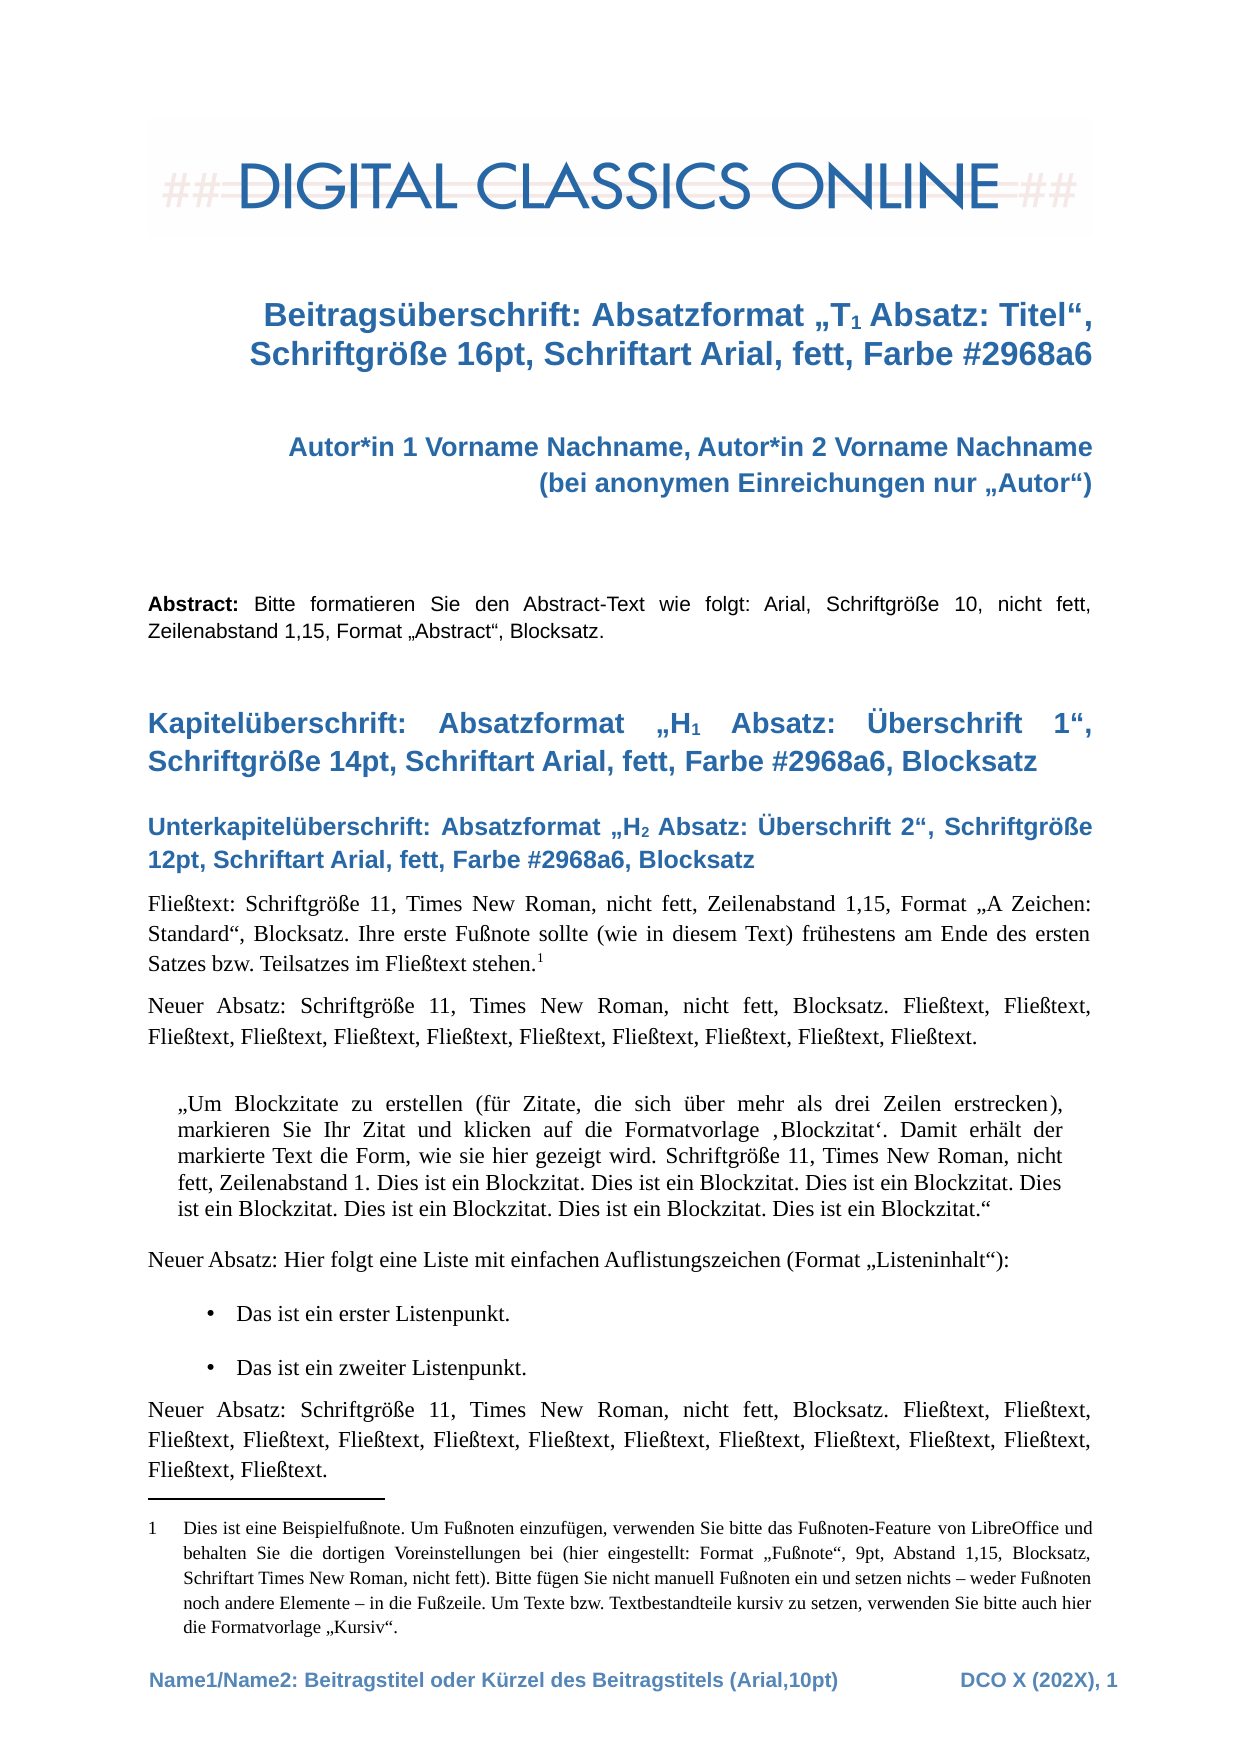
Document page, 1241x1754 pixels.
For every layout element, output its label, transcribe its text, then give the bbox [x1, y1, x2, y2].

title Beitragsüberschrift: Absatzformat „T1 Absatz: Titel“, Schriftgröße 16pt, Schriftart Arial, fett, Farbe #2968a6 [148, 295, 1093, 372]
subtitle Unterkapitelüberschrift: Absatzformat „H2 Absatz: Überschrift 2“, Schriftgröße 12pt, Schriftart Arial, fett, Farbe #2968a6, Blocksatz [148, 812, 1093, 874]
text Dies ist eine Beispielfußnote. Um Fußnoten einzufügen, verwenden Sie bitte das Fußnoten-Feature von LibreOffice und behalten Sie die dortigen Voreinstellungen bei (hier eingestellt: Format „Fußnote“, 9pt, Abstand 1,15, Blocksatz, Schriftart Times New Roman, nicht fett). Bitte fügen Sie nicht manuell Fußnoten ein und setzen nichts – weder Fußnoten noch andere Elemente – in die Fußzeile. Um Texte bzw. Textbestandteile kursiv zu setzen, verwenden Sie bitte auch hier die Formatvorlage „Kursiv“. [148, 1505, 1093, 1638]
text Neuer Absatz: Schriftgröße 11, Times New Roman, nicht fett, Blocksatz. Fließtext, Fließtext, Fließtext, Fließtext, Fließtext, Fließtext, Fließtext, Fließtext, Fließtext, Fließtext, Fließtext, Fließtext, Fließtext, Fließtext. [148, 1396, 1093, 1483]
text Fließtext: Schriftgröße 11, Times New Roman, nicht fett, Zeilenabstand 1,15, Format „A Zeichen: Standard“, Blocksatz. Ihre erste Fußnote sollte (wie in diesem Text) frühestens am Ende des ersten Satzes bzw. Teilsatzes im Fließtext stehen. [148, 890, 1093, 977]
subtitle Kapitelüberschrift: Absatzformat „H1 Absatz: Überschrift 1“, Schriftgröße 14pt, Schriftart Arial, fett, Farbe #2968a6, Blocksatz [148, 706, 1093, 778]
text Abstract: Bitte formatieren Sie den Abstract-Text wie folgt: Arial, Schriftgröße 10, nicht fett, Zeilenabstand 1,15, Format „Abstract“, Blocksatz. [148, 592, 1093, 643]
text Neuer Absatz: Hier folgt eine Liste mit einfachen Auflistungszeichen (Format „Listeninhalt“): [148, 1246, 1093, 1273]
list Das ist ein erster Listenpunkt. [207, 1300, 1093, 1327]
list Das ist ein zweiter Listenpunkt. [207, 1354, 1093, 1380]
text Autor*in 1 Vorname Nachname, Autor*in 2 Vorname Nachname (bei anonymen Einreichungen nur „Autor“) [148, 431, 1093, 498]
picture [147, 118, 1093, 237]
text Neuer Absatz: Schriftgröße 11, Times New Roman, nicht fett, Blocksatz. Fließtext, Fließtext, Fließtext, Fließtext, Fließtext, Fließtext, Fließtext, Fließtext, Fließtext, Fließtext, Fließtext. [148, 992, 1093, 1049]
text „Um Blockzitate zu erstellen (für Zitate, die sich über mehr als drei Zeilen erstrecken), markieren Sie Ihr Zitat und klicken auf die Formatvorlage ‚Blockzitat‘. Damit erhält der markierte Text die Form, wie sie hier gezeigt wird. Schriftgröße 11, Times New Roman, nicht fett, Zeilenabstand 1. Dies ist ein Blockzitat. Dies ist ein Blockzitat. Dies ist ein Blockzitat. Dies ist ein Blockzitat. Dies ist ein Blockzitat. Dies ist ein Blockzitat. Dies ist ein Blockzitat.“ [177, 1090, 1063, 1221]
